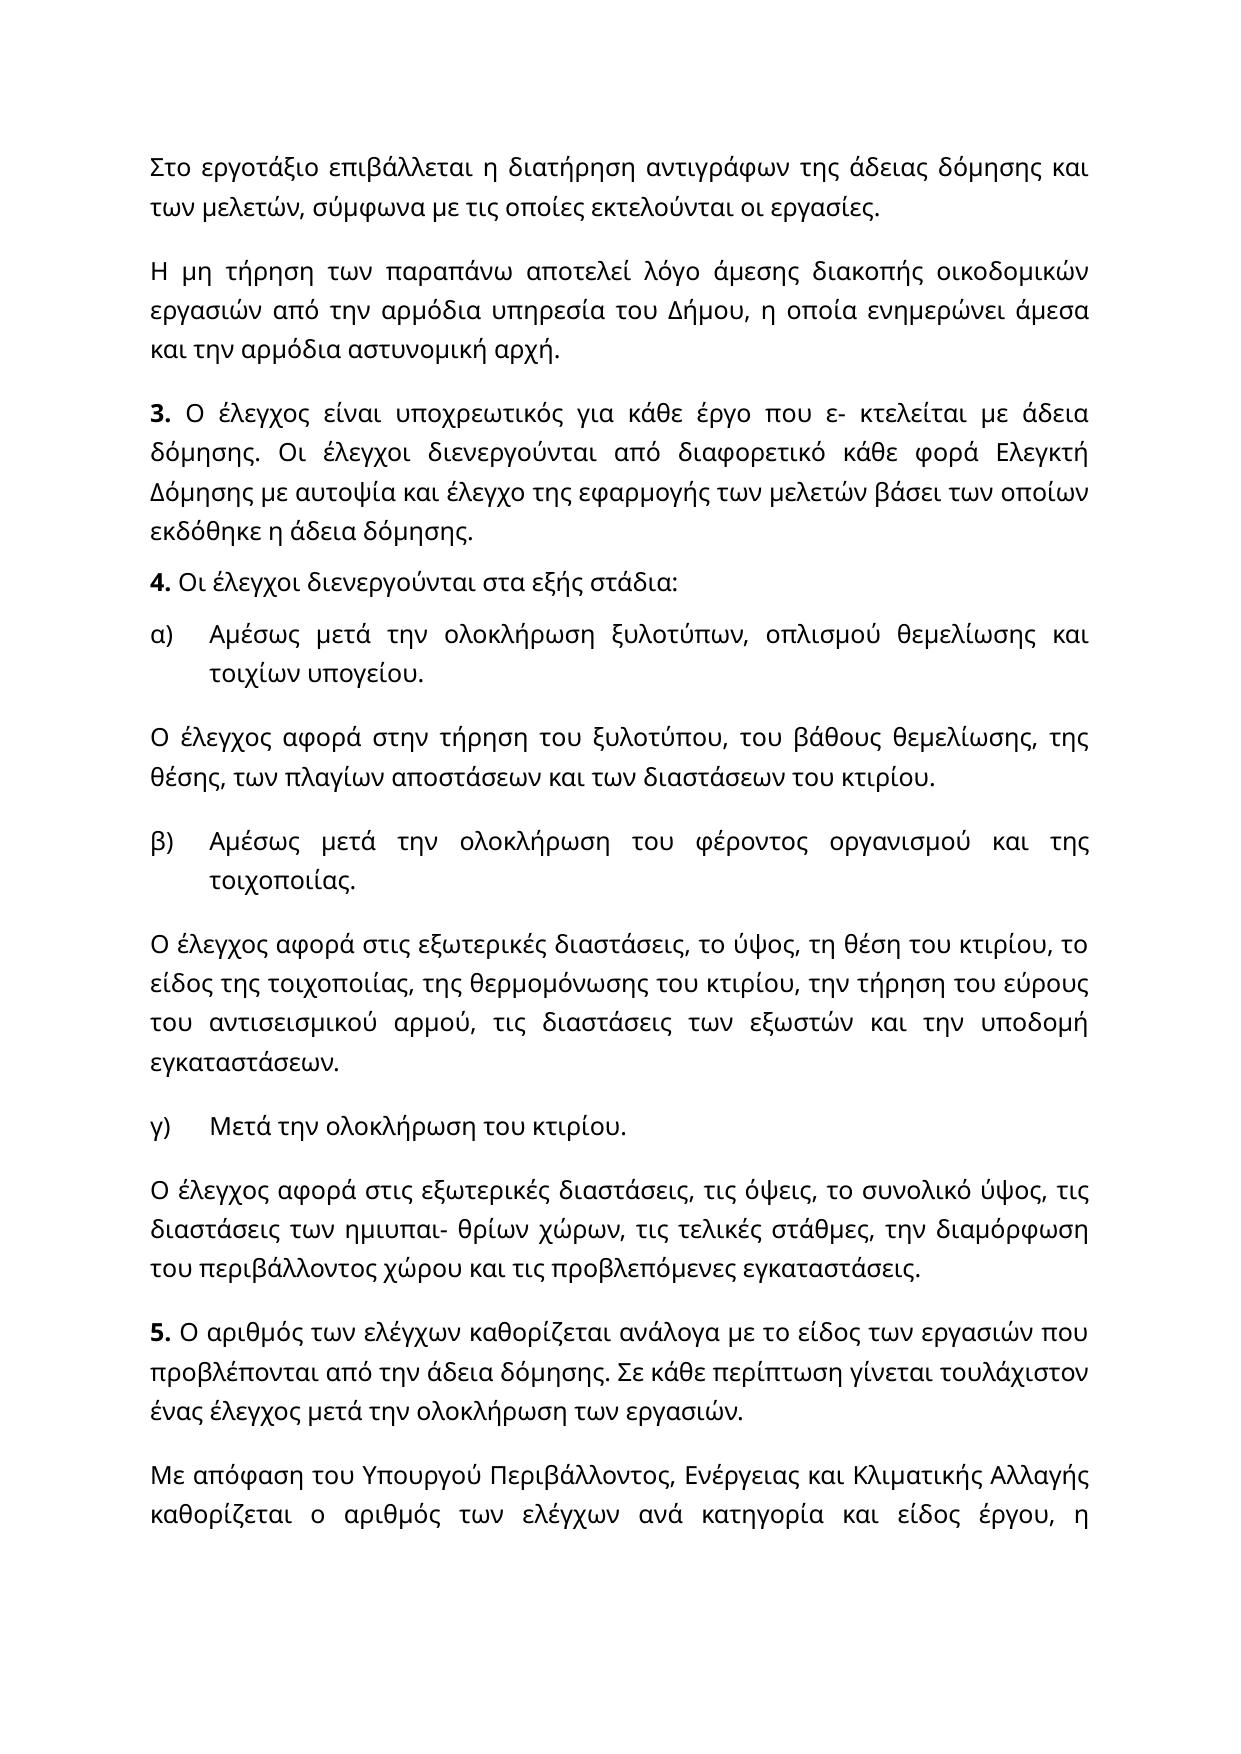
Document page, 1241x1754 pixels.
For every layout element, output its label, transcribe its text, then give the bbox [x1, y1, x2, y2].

text 4. Οι έλεγχοι διενεργούνται στα εξής στάδια: [150, 565, 1090, 599]
text Η μη τήρηση των παραπάνω αποτελεί λόγο άμεσης διακοπής οικοδομικών εργασιών από την αρμόδια υπηρεσία του Δήμου, η οποία ενημερώνει άμεσα και την αρμόδια αστυνομική αρχή. [150, 253, 1090, 366]
text Ο έλεγχος αφορά στις εξωτερικές διαστάσεις, τις όψεις, το συνολικό ύψος, τις διαστάσεις των ημιυπαι- θρίων χώρων, τις τελικές στάθμες, την διαμόρφωση του περιβάλλοντος χώρου και τις προβλεπόμενες εγκαταστάσεις. [150, 1172, 1090, 1285]
text Στο εργοτάξιο επιβάλλεται η διατήρηση αντιγράφων της άδειας δόμησης και των μελετών, σύμφωνα με τις οποίες εκτελούνται οι εργασίες. [150, 150, 1090, 223]
text Ο έλεγχος αφορά στην τήρηση του ξυλοτύπου, του βάθους θεμελίωσης, της θέσης, των πλαγίων αποστάσεων και των διαστάσεων του κτιρίου. [150, 720, 1090, 793]
text 3. Ο έλεγχος είναι υποχρεωτικός για κάθε έργο που ε- κτελείται με άδεια δόμησης. Οι έλεγχοι διενεργούνται από διαφορετικό κάθε φορά Ελεγκτή Δόμησης με αυτοψία και έλεγχο της εφαρμογής των μελετών βάσει των οποίων εκδόθηκε η άδεια δόμησης. [150, 396, 1090, 547]
list γ) Μετά την ολοκλήρωση του κτιρίου. [150, 1108, 1090, 1142]
list α) Αμέσως μετά την ολοκλήρωση ξυλοτύπων, οπλισμού θεμελίωσης και τοιχίων υπογείου. [150, 617, 1090, 690]
list β) Αμέσως μετά την ολοκλήρωση του φέροντος οργανισμού και της τοιχοποιίας. [150, 823, 1090, 897]
text Ο έλεγχος αφορά στις εξωτερικές διαστάσεις, το ύψος, τη θέση του κτιρίου, το είδος της τοιχοποιίας, της θερμομόνωσης του κτιρίου, την τήρηση του εύρους του αντισεισμικού αρμού, τις διαστάσεις των εξωστών και την υποδομή εγκαταστάσεων. [150, 927, 1090, 1078]
text Με απόφαση του Υπουργού Περιβάλλοντος, Ενέργειας και Κλιματικής Αλλαγής καθορίζεται ο αριθμός των ελέγχων ανά κατηγορία και είδος έργου, η [150, 1457, 1090, 1531]
text 5. Ο αριθμός των ελέγχων καθορίζεται ανάλογα με το είδος των εργασιών που προβλέπονται από την άδεια δόμησης. Σε κάθε περίπτωση γίνεται τουλάχιστον ένας έλεγχος μετά την ολοκλήρωση των εργασιών. [150, 1315, 1090, 1427]
